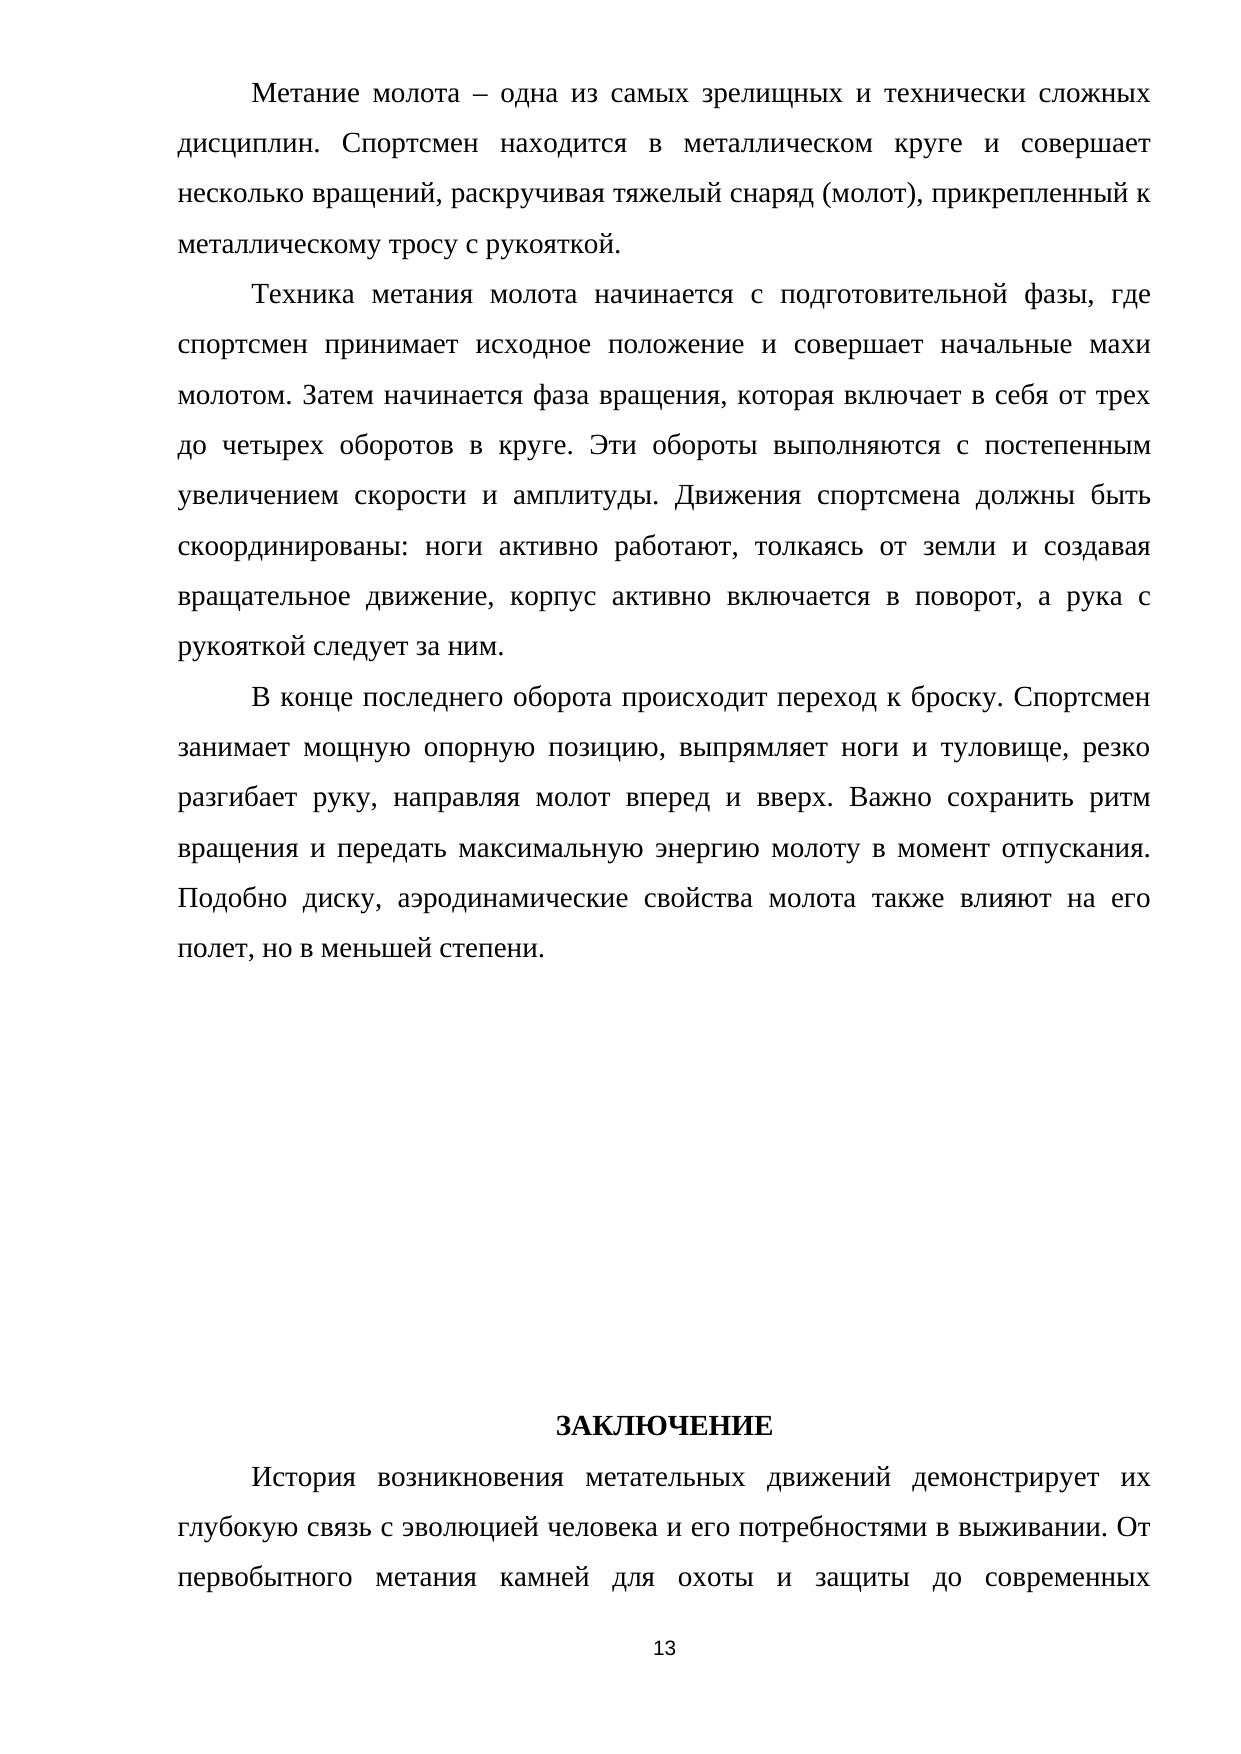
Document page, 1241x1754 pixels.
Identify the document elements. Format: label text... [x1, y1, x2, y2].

text Техника метания молота начинается с подготовительной фазы, где спортсмен принимает исходное положение и совершает начальные махи молотом. Затем начинается фаза вращения, которая включает в себя от трех до четырех оборотов в круге. Эти обороты выполняются с постепенным увеличением скорости и амплитуды. Движения спортсмена должны быть скоординированы: ноги активно работают, толкаясь от земли и создавая вращательное движение, корпус активно включается в поворот, а рука с рукояткой следует за ним. [177, 276, 1152, 662]
text Метание молота – одна из самых зрелищных и технически сложных дисциплин. Спортсмен находится в металлическом круге и совершает несколько вращений, раскручивая тяжелый снаряд (молот), прикрепленный к металлическому тросу с рукояткой. [177, 75, 1152, 259]
text История возникновения метательных движений демонстрирует их глубокую связь с эволюцией человека и его потребностями в выживании. От первобытного метания камней для охоты и защиты до современных [177, 1459, 1152, 1593]
text В конце последнего оборота происходит переход к броску. Спортсмен занимает мощную опорную позицию, выпрямляет ноги и туловище, резко разгибает руку, направляя молот вперед и вверх. Важно сохранить ритм вращения и передать максимальную энергию молоту в момент отпускания. Подобно диску, аэродинамические свойства молота также влияют на его полет, но в меньшей степени. [177, 679, 1152, 964]
text ЗАКЛЮЧЕНИЕ [177, 1408, 1152, 1442]
